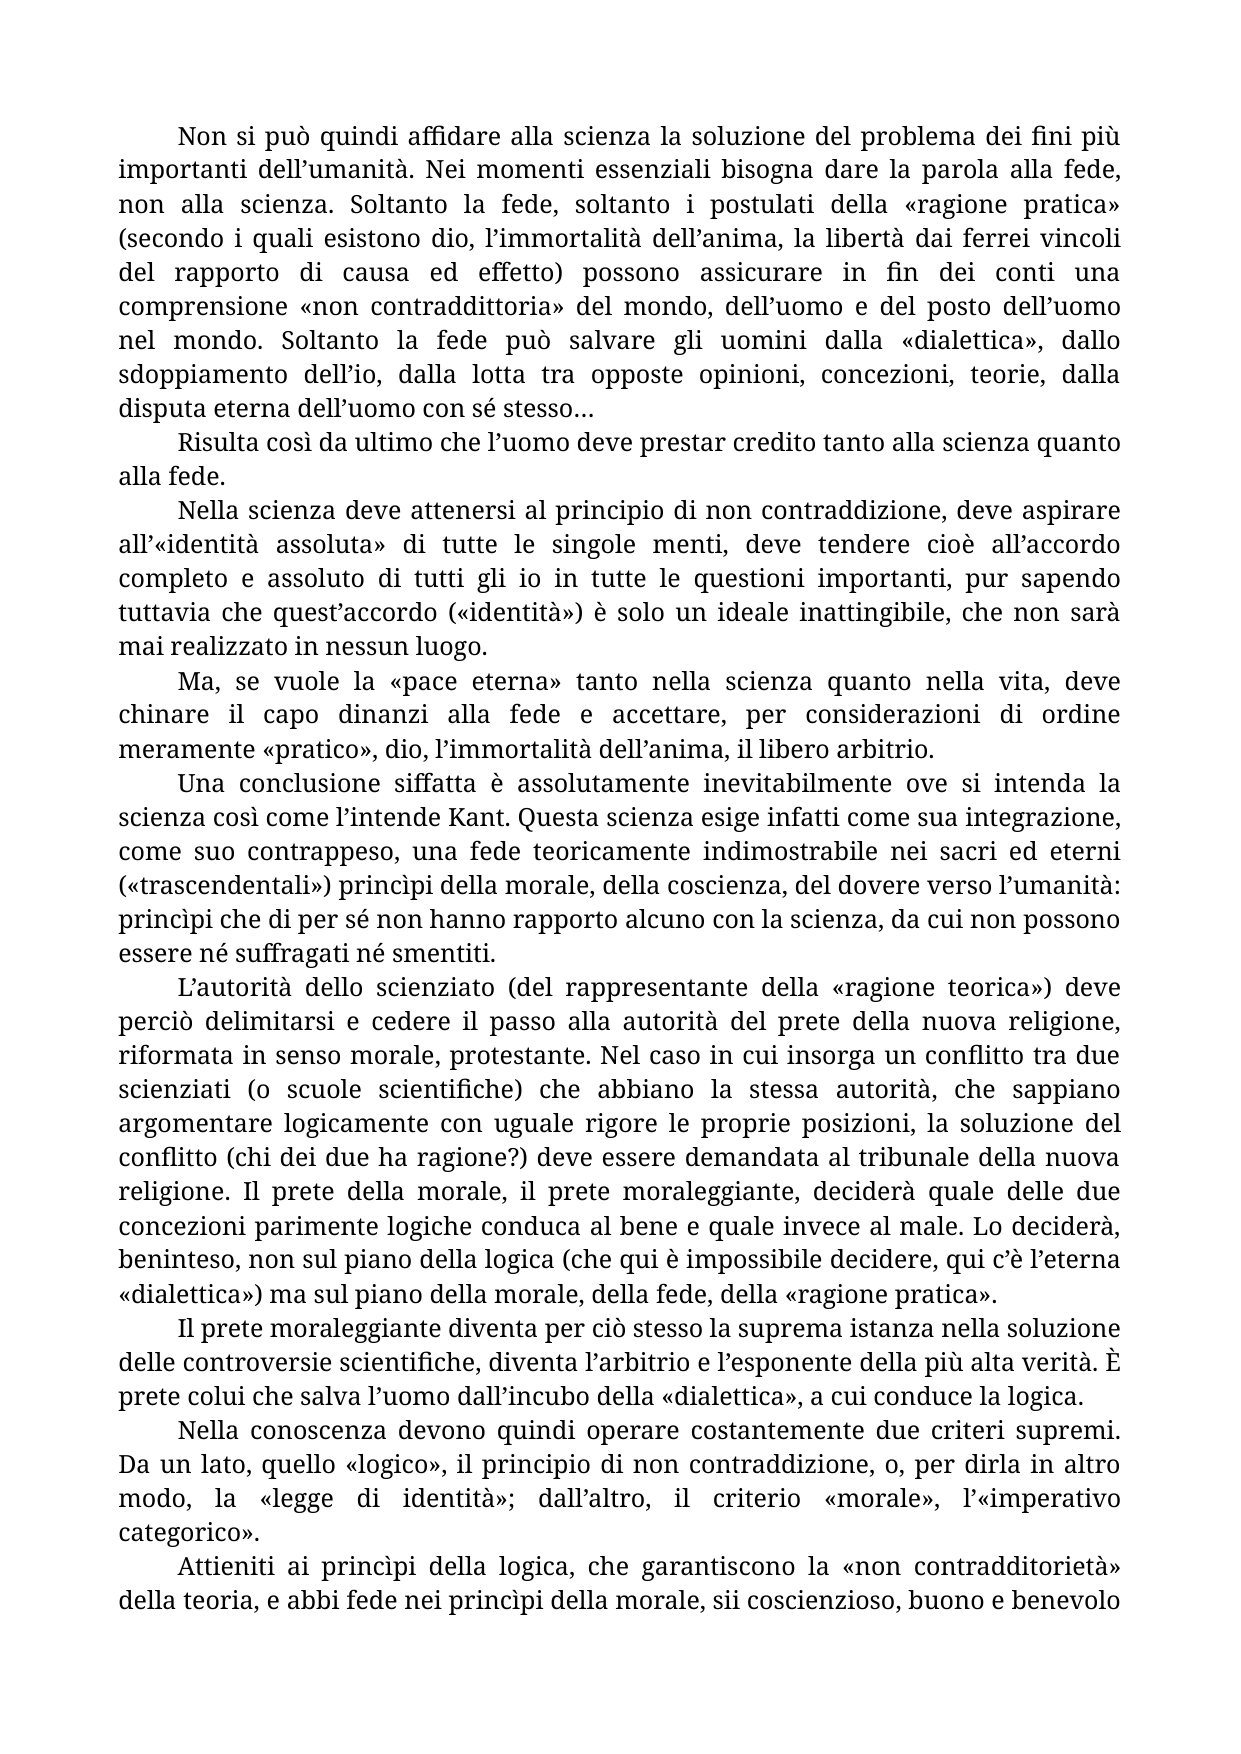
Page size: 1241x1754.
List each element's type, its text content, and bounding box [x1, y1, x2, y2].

text Attieniti ai princìpi della logica, che garantiscono la «non contradditorietà» della teoria, e abbi fede nei princìpi della morale, sii coscienzioso, buono e benevolo [118, 1549, 1122, 1617]
text Ma, se vuole la «pace eterna» tanto nella scienza quanto nella vita, deve chinare il capo dinanzi alla fede e accettare, per considerazioni di ordine meramente «pratico», dio, l’immortalità dell’anima, il libero arbitrio. [118, 663, 1122, 765]
text Non si può quindi affidare alla scienza la soluzione del problema dei fini più importanti dell’umanità. Nei momenti essenziali bisogna dare la parola alla fede, non alla scienza. Soltanto la fede, soltanto i postulati della «ragione pratica» (secondo i quali esistono dio, l’immortalità dell’anima, la libertà dai ferrei vincoli del rapporto di causa ed effetto) possono assicurare in fin dei conti una comprensione «non contraddittoria» del mondo, dell’uomo e del posto dell’uomo nel mondo. Soltanto la fede può salvare gli uomini dalla «dialettica», dallo sdoppiamento dell’io, dalla lotta tra opposte opinioni, concezioni, teorie, dalla disputa eterna dell’uomo con sé stesso… [118, 118, 1122, 425]
text Risulta così da ultimo che l’uomo deve prestar credito tanto alla scienza quanto alla fede. [118, 425, 1122, 493]
text Il prete moraleggiante diventa per ciò stesso la suprema istanza nella soluzione delle controversie scientifiche, diventa l’arbitrio e l’esponente della più alta verità. È prete colui che salva l’uomo dall’incubo della «dialettica», a cui conduce la logica. [118, 1310, 1122, 1412]
text Nella conoscenza devono quindi operare costantemente due criteri supremi. Da un lato, quello «logico», il principio di non contraddizione, o, per dirla in altro modo, la «legge di identità»; dall’altro, il criterio «morale», l’«imperativo categorico». [118, 1412, 1122, 1549]
text Nella scienza deve attenersi al principio di non contraddizione, deve aspirare all’«identità assoluta» di tutte le singole menti, deve tendere cioè all’accordo completo e assoluto di tutti gli io in tutte le questioni importanti, pur sapendo tuttavia che quest’accordo («identità») è solo un ideale inattingibile, che non sarà mai realizzato in nessun luogo. [118, 493, 1122, 663]
text L’autorità dello scienziato (del rappresentante della «ragione teorica») deve perciò delimitarsi e cedere il passo alla autorità del prete della nuova religione, riformata in senso morale, protestante. Nel caso in cui insorga un conflitto tra due scienziati (o scuole scientifiche) che abbiano la stessa autorità, che sappiano argomentare logicamente con uguale rigore le proprie posizioni, la soluzione del conflitto (chi dei due ha ragione?) deve essere demandata al tribunale della nuova religione. Il prete della morale, il prete moraleggiante, deciderà quale delle due concezioni parimente logiche conduca al bene e quale invece al male. Lo deciderà, beninteso, non sul piano della logica (che qui è impossibile decidere, qui c’è l’eterna «dialettica») ma sul piano della morale, della fede, della «ragione pratica». [118, 970, 1122, 1310]
text Una conclusione siffatta è assolutamente inevitabilmente ove si intenda la scienza così come l’intende Kant. Questa scienza esige infatti come sua integrazione, come suo contrappeso, una fede teoricamente indimostrabile nei sacri ed eterni («trascendentali») princìpi della morale, della coscienza, del dovere verso l’umanità: princìpi che di per sé non hanno rapporto alcuno con la scienza, da cui non possono essere né suffragati né smentiti. [118, 765, 1122, 970]
